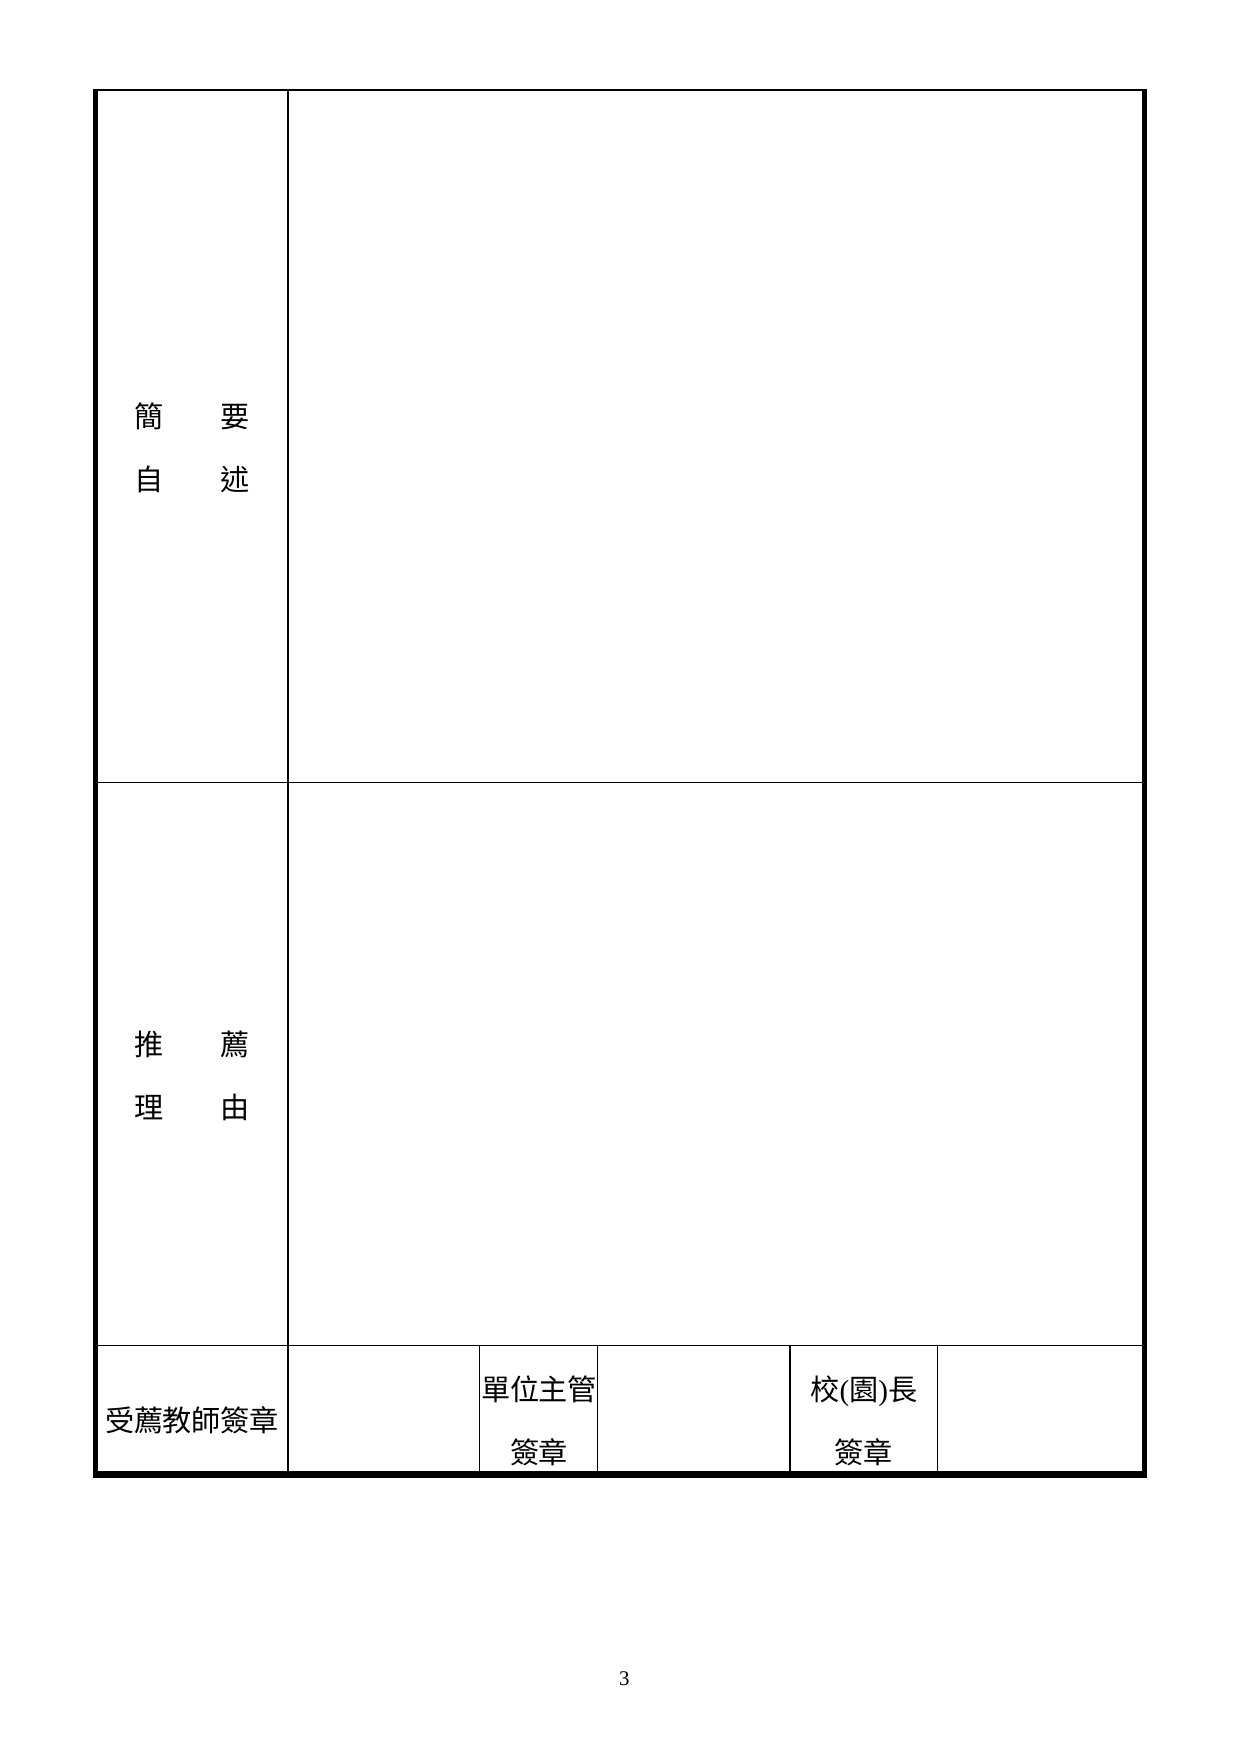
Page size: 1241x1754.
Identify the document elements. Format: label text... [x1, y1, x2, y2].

table_cell 單位主管簽章 [480, 1346, 597, 1471]
table_cell [598, 1346, 789, 1471]
table_cell [289, 91, 1142, 782]
table_cell 簡 要 自 述 [98, 91, 287, 782]
table_cell [289, 1346, 479, 1471]
table_cell 推 薦 理 由 [98, 783, 287, 1345]
table_cell [938, 1346, 1142, 1471]
table_cell [289, 783, 1142, 1345]
table_cell 受薦教師簽章 [98, 1346, 287, 1471]
table_cell 校(園)長 簽章 [791, 1346, 937, 1471]
